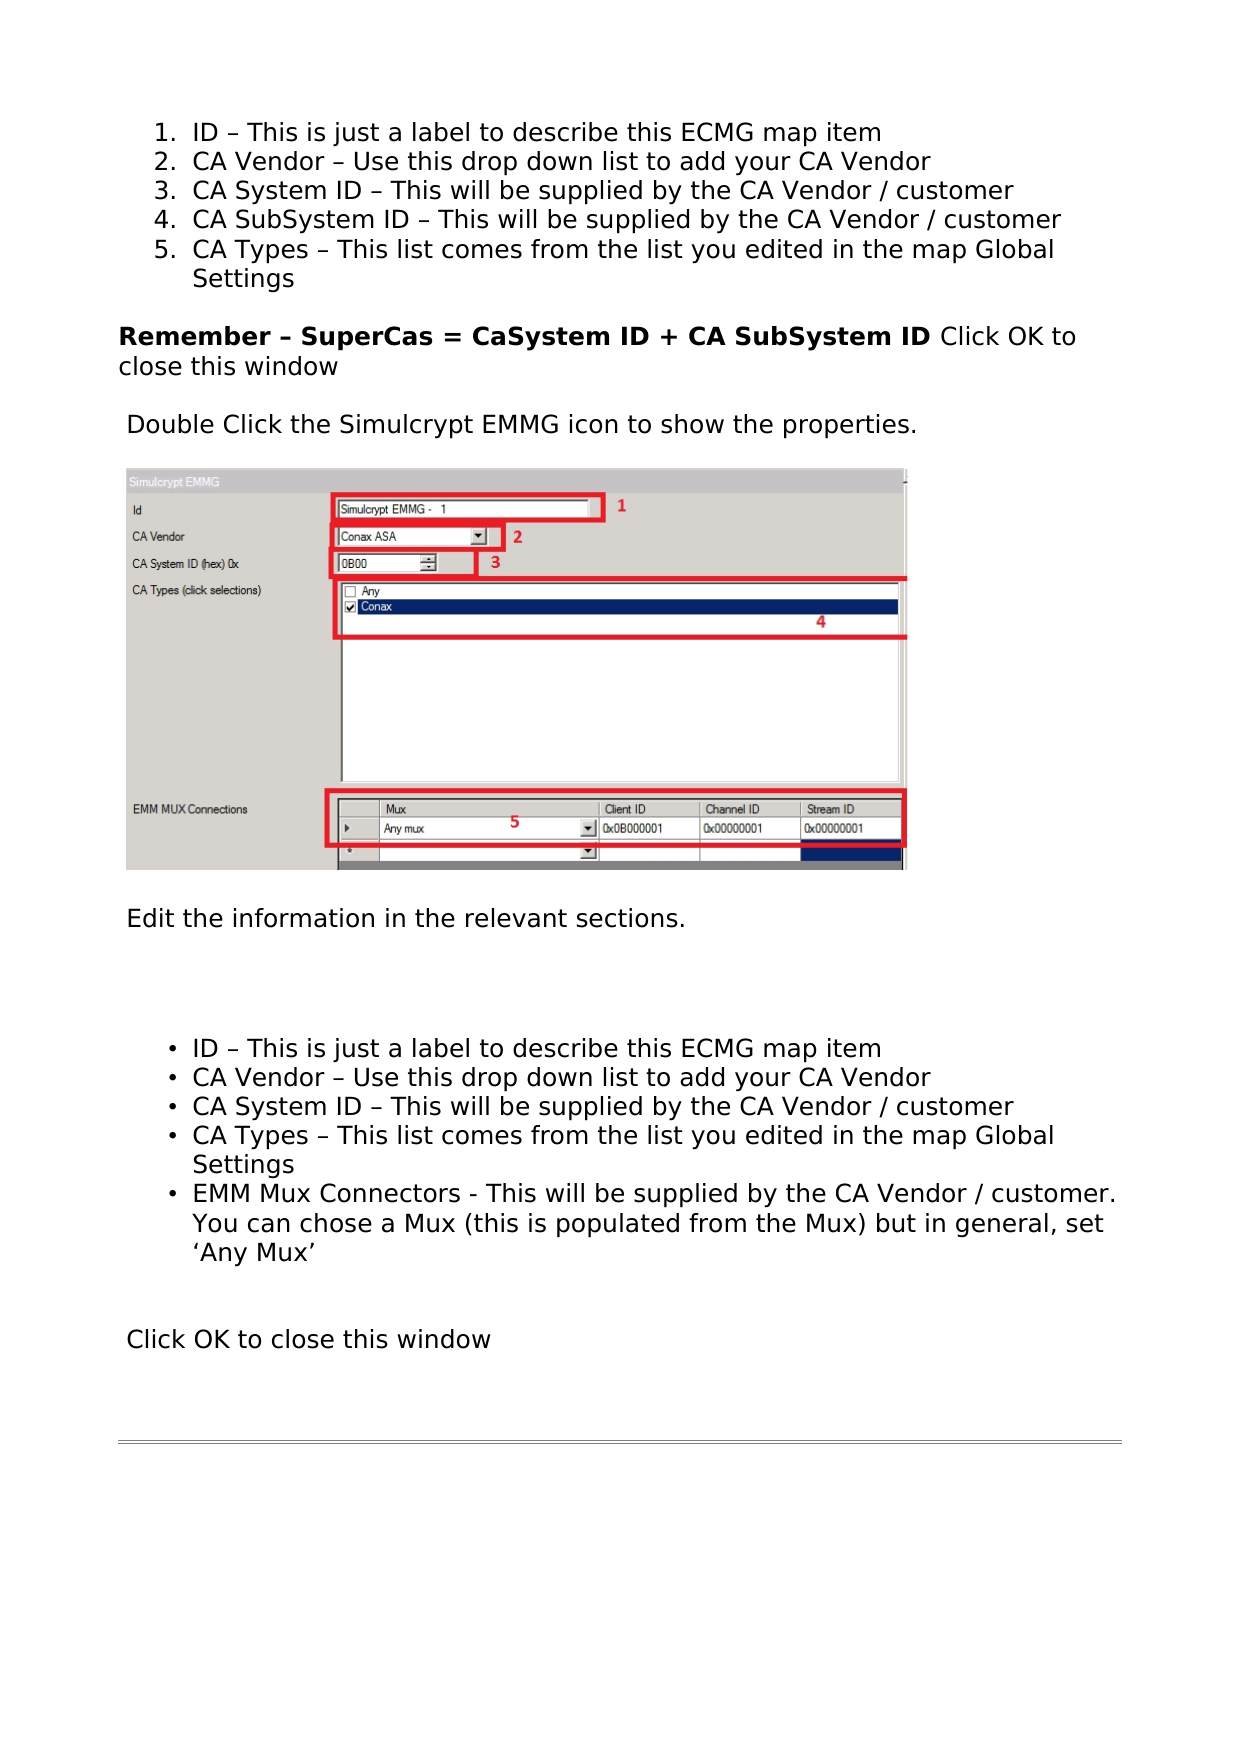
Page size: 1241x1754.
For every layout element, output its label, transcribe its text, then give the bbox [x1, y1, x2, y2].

list CA Vendor – Use this drop down list to add your CA Vendor [177, 1063, 1122, 1092]
list ID – This is just a label to describe this ECMG map item [177, 1034, 1122, 1063]
picture [126, 468, 908, 870]
text Remember – SuperCas = CaSystem ID + CA SubSystem ID Click OK to close this window Double Click the Simulcrypt EMMG icon to show the properties. Edit the information in the relevant sections. [118, 323, 1122, 992]
text Click OK to close this window [118, 1297, 1122, 1413]
list CA System ID – This will be supplied by the CA Vendor / customer [177, 1092, 1122, 1121]
list CA Types – This list comes from the list you edited in the map Global Settings [177, 1121, 1122, 1179]
list EMM Mux Connectors - This will be supplied by the CA Vendor / customer. You can chose a Mux (this is populated from the Mux) but in general, set ‘Any Mux’ [177, 1179, 1122, 1267]
list ID – This is just a label to describe this ECMG map item [177, 118, 1122, 147]
list CA System ID – This will be supplied by the CA Vendor / customer [177, 176, 1122, 206]
list CA Vendor – Use this drop down list to add your CA Vendor [177, 147, 1122, 176]
list CA SubSystem ID – This will be supplied by the CA Vendor / customer [177, 206, 1122, 235]
list CA Types – This list comes from the list you edited in the map Global Settings [177, 235, 1122, 293]
